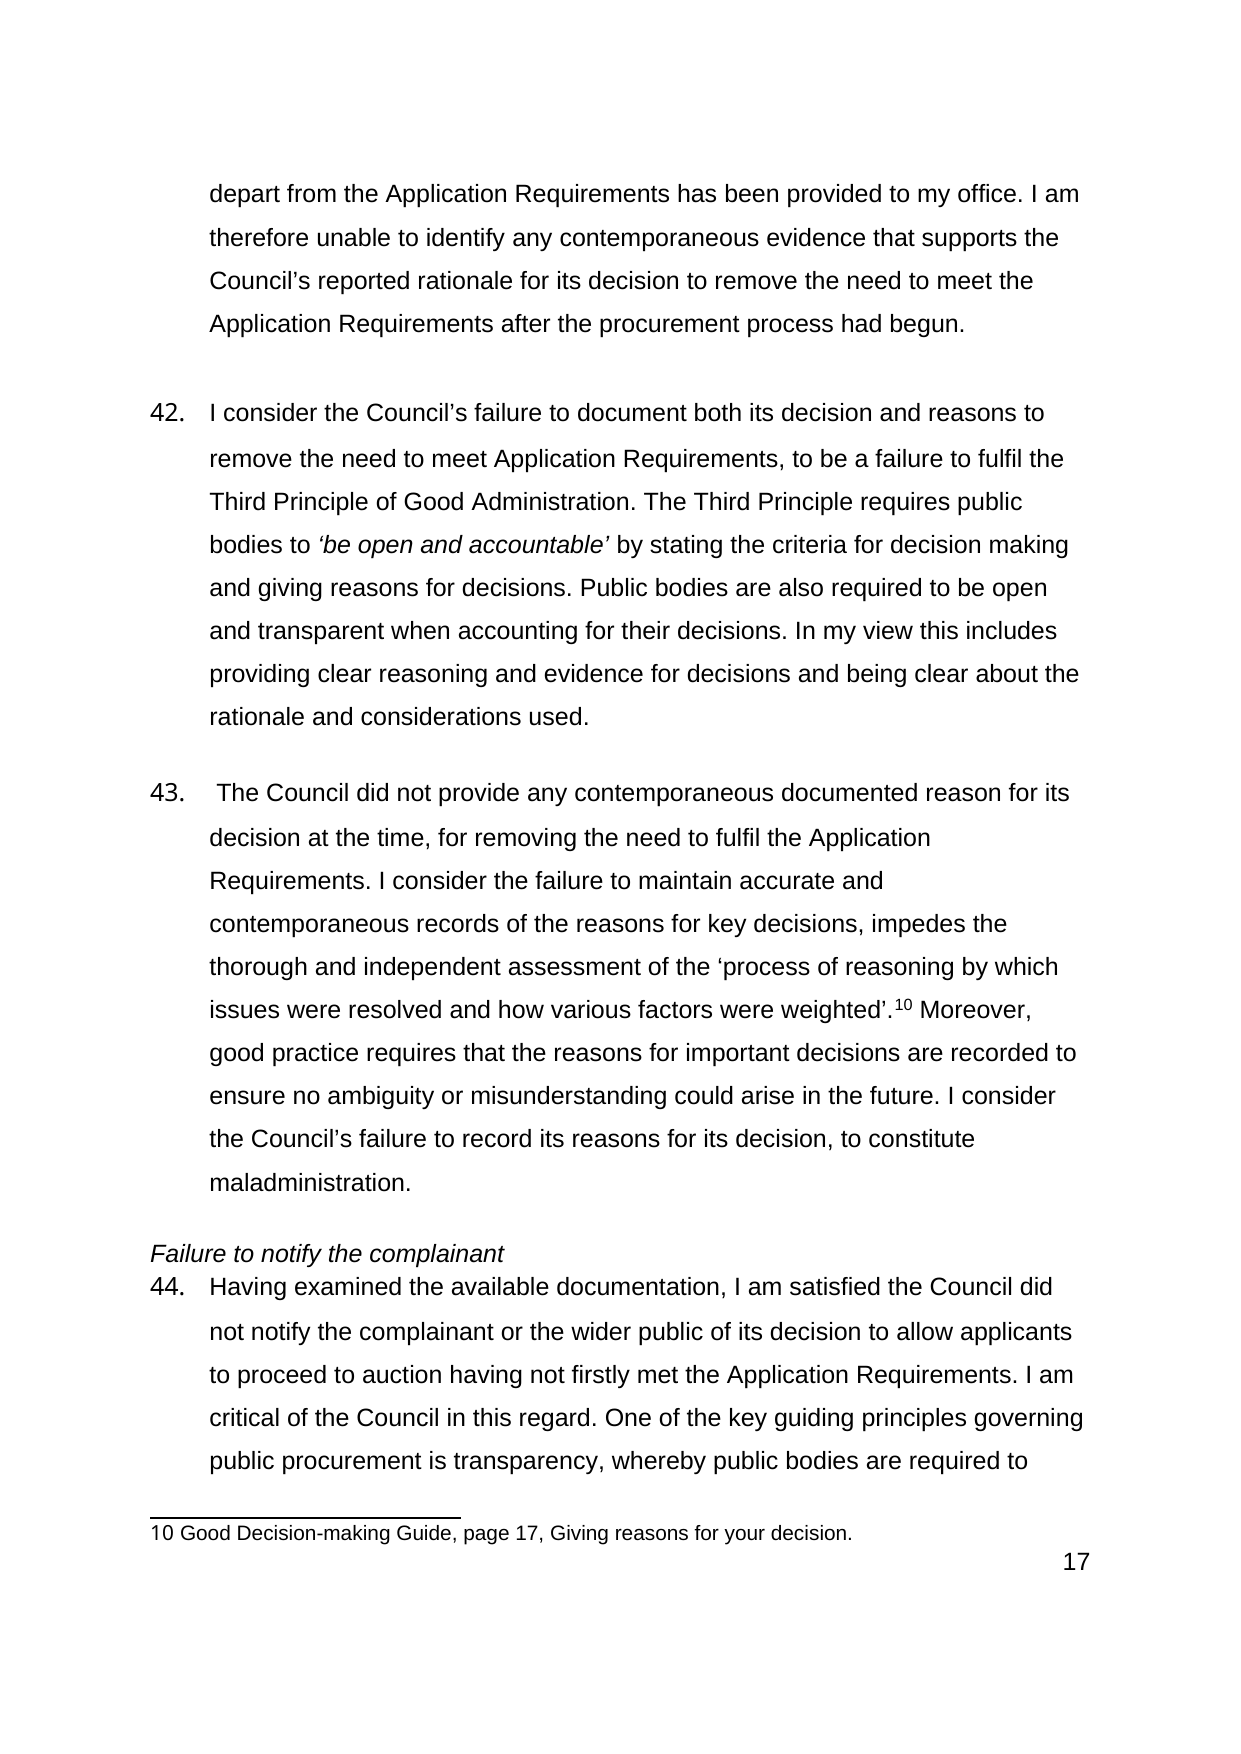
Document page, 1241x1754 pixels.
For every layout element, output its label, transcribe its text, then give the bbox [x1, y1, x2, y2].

list The Council did not provide any contemporaneous documented reason for its decision at the time, for removing the need to fulfil the Application Requirements. I consider the failure to maintain accurate and contemporaneous records of the reasons for key decisions, impedes the thorough and independent assessment of the ‘process of reasoning by which issues were resolved and how various factors were weighted’. Moreover, good practice requires that the reasons for important decisions are recorded to ensure no ambiguity or misunderstanding could arise in the future. I consider the Council’s failure to record its reasons for its decision, to constitute maladministration. [150, 774, 1090, 1196]
text Failure to notify the complainant [150, 1239, 1090, 1268]
list depart from the Application Requirements has been provided to my office. I am therefore unable to identify any contemporaneous evidence that supports the Council’s reported rationale for its decision to remove the need to meet the Application Requirements after the procurement process had begun. [150, 179, 1090, 338]
list Good Decision-making Guide, page 17, Giving reasons for your decision. [150, 1518, 1090, 1547]
list I consider the Council’s failure to document both its decision and reasons to remove the need to meet Application Requirements, to be a failure to fulfil the Third Principle of Good Administration. The Third Principle requires public bodies to ‘be open and accountable’ by stating the criteria for decision making and giving reasons for decisions. Public bodies are also required to be open and transparent when accounting for their decisions. In my view this includes providing clear reasoning and evidence for decisions and being clear about the rationale and considerations used. [150, 395, 1090, 731]
list Having examined the available documentation, I am satisfied the Council did not notify the complainant or the wider public of its decision to allow applicants to proceed to auction having not firstly met the Application Requirements. I am critical of the Council in this regard. One of the key guiding principles governing public procurement is transparency, whereby public bodies are required to [150, 1268, 1090, 1475]
